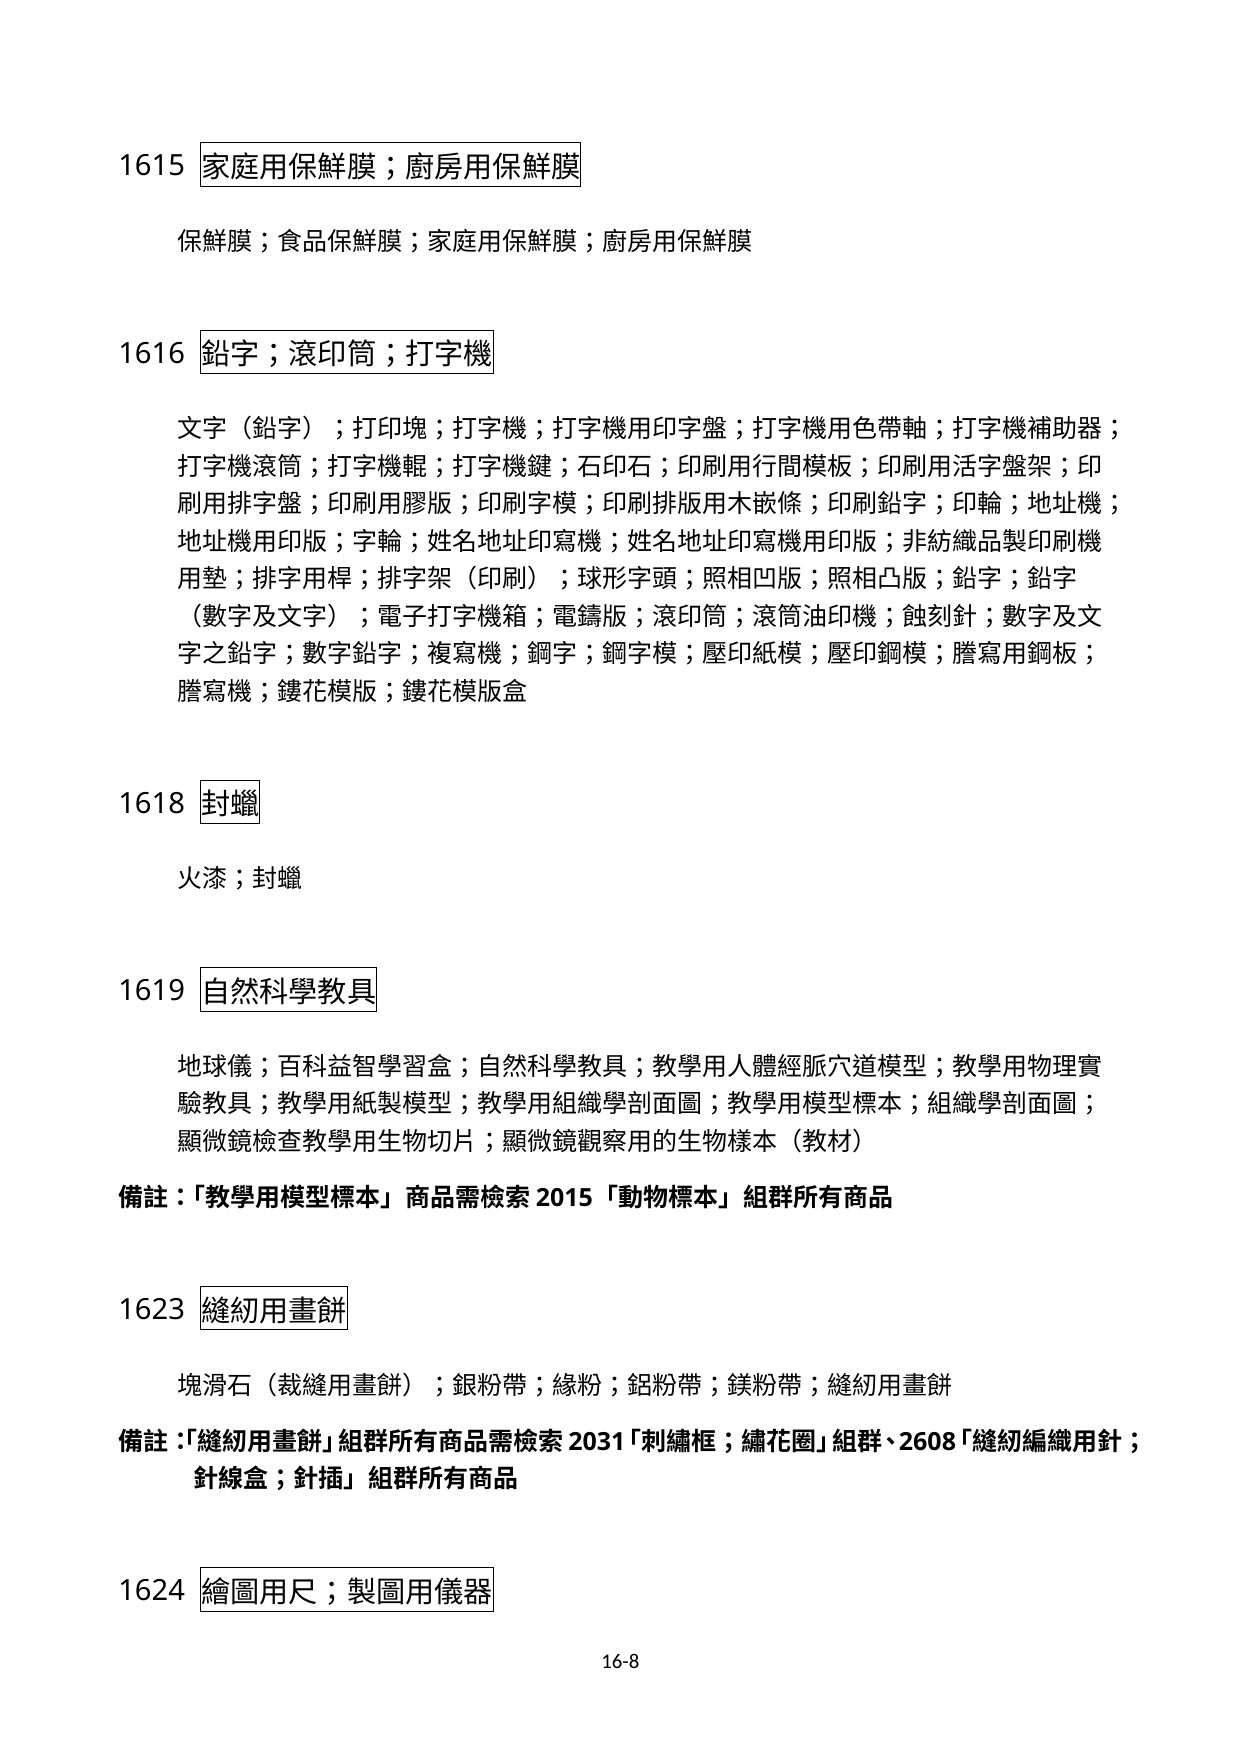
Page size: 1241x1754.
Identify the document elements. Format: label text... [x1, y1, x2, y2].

text 1623 縫紉用畫餅 [118, 1271, 1122, 1346]
text 塊滑石（裁縫用畫餅）；銀粉帶；緣粉；鋁粉帶；鎂粉帶；縫紉用畫餅 [177, 1364, 1122, 1402]
text 備註：「教學用模型標本」商品需檢索2015「動物標本」組群所有商品 [118, 1177, 1122, 1214]
text 火漆；封蠟 [177, 858, 1122, 896]
text 保鮮膜；食品保鮮膜；家庭用保鮮膜；廚房用保鮮膜 [177, 221, 1122, 258]
text 文字（鉛字）；打印塊；打字機；打字機用印字盤；打字機用色帶軸；打字機補助器；打字機滾筒；打字機輥；打字機鍵；石印石；印刷用行間模板；印刷用活字盤架；印刷用排字盤；印刷用膠版；印刷字模；印刷排版用木嵌條；印刷鉛字；印輪；地址機；地址機用印版；字輪；姓名地址印寫機；姓名地址印寫機用印版；非紡織品製印刷機用墊；排字用桿；排字架（印刷）；球形字頭；照相凹版；照相凸版；鉛字；鉛字（數字及文字）；電子打字機箱；電鑄版；滾印筒；滾筒油印機；蝕刻針；數字及文字之鉛字；數字鉛字；複寫機；鋼字；鋼字模；壓印紙模；壓印鋼模；謄寫用鋼板；謄寫機；鏤花模版；鏤花模版盒 [177, 408, 1122, 708]
text 1619 自然科學教具 [118, 952, 1122, 1027]
text 1618 封蠟 [118, 764, 1122, 839]
text 地球儀；百科益智學習盒；自然科學教具；教學用人體經脈穴道模型；教學用物理實驗教具；教學用紙製模型；教學用組織學剖面圖；教學用模型標本；組織學剖面圖；顯微鏡檢查教學用生物切片；顯微鏡觀察用的生物樣本（教材） [177, 1046, 1122, 1158]
text 1615 家庭用保鮮膜；廚房用保鮮膜 [118, 127, 1122, 202]
text 1624 繪圖用尺；製圖用儀器 [118, 1552, 1122, 1627]
text 1616 鉛字；滾印筒；打字機 [118, 314, 1122, 389]
text 備註：「縫紉用畫餅」組群所有商品需檢索2031「刺繡框；繡花圈」組群、2608「縫紉編織用針；針線盒；針插」組群所有商品 [118, 1421, 1122, 1496]
